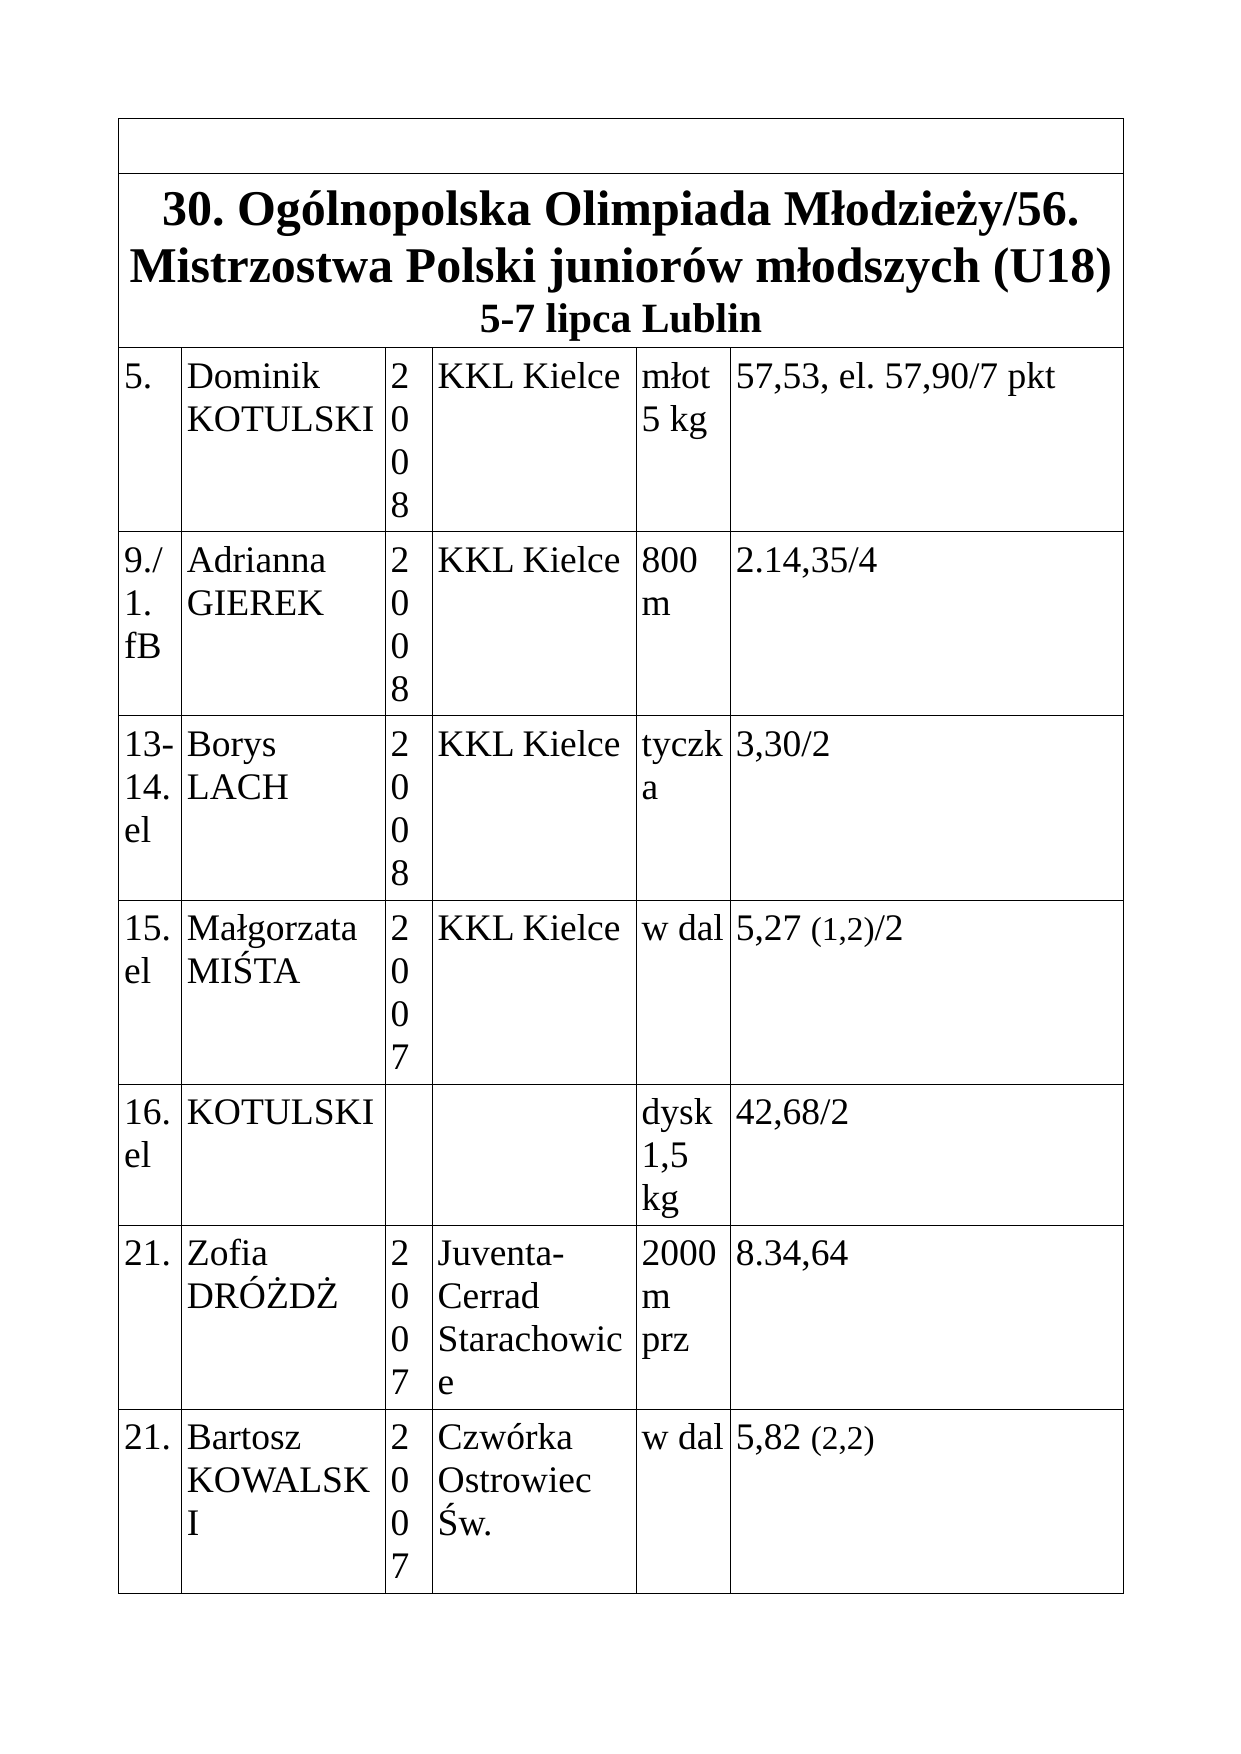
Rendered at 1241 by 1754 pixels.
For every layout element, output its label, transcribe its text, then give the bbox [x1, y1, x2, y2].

table_cell Adrianna GIEREK [182, 532, 385, 715]
table_cell 2.14,35/4 [731, 532, 1123, 715]
table_cell 30. Ogólnopolska Olimpiada Młodzieży/56. Mistrzostwa Polski juniorów młodszych (U18) 5-7 lipca Lublin [119, 174, 1123, 347]
table_cell 2008 [386, 348, 432, 531]
table_cell 57,53, el. 57,90/7 pkt [731, 348, 1123, 531]
table_cell w dal [637, 1410, 730, 1593]
table_cell 16. el [119, 1085, 181, 1224]
table_cell młot 5 kg [637, 348, 730, 531]
table_cell 800 m [637, 532, 730, 715]
table_cell dysk 1,5 kg [637, 1085, 730, 1224]
table_cell Bartosz KOWALSKI [182, 1410, 385, 1593]
table_cell tyczka [637, 716, 730, 899]
table_cell Małgorzata MIŚTA [182, 901, 385, 1083]
table_cell 21. [119, 1226, 181, 1408]
table_cell [386, 1085, 432, 1224]
table_cell [433, 1085, 636, 1224]
table_cell 2000 m prz [637, 1226, 730, 1408]
table_cell 9./1. fB [119, 532, 181, 715]
table_cell 3,30/2 [731, 716, 1123, 899]
table_cell KKL Kielce [433, 716, 636, 899]
table_cell 13-14. el [119, 716, 181, 899]
table_cell KKL Kielce [433, 532, 636, 715]
table_cell 5,82 (2,2) [731, 1410, 1123, 1593]
table_cell Dominik KOTULSKI [182, 348, 385, 531]
table_cell 5,27 (1,2)/2 [731, 901, 1123, 1083]
table_cell w dal [637, 901, 730, 1083]
table_cell KOTULSKI [182, 1085, 385, 1224]
table_cell 2008 [386, 716, 432, 899]
table_cell 2008 [386, 532, 432, 715]
table_cell 2007 [386, 901, 432, 1083]
table_cell Juventa-Cerrad Starachowice [433, 1226, 636, 1408]
table_cell Borys LACH [182, 716, 385, 899]
table_cell 8.34,64 [731, 1226, 1123, 1408]
table_cell 2007 [386, 1410, 432, 1593]
table_cell KKL Kielce [433, 901, 636, 1083]
table_cell 42,68/2 [731, 1085, 1123, 1224]
table_cell 2007 [386, 1226, 432, 1408]
table_cell Zofia DRÓŻDŻ [182, 1226, 385, 1408]
table_cell 5. [119, 348, 181, 531]
table_cell 21. [119, 1410, 181, 1593]
table_cell [119, 119, 1123, 173]
table_cell Czwórka Ostrowiec Św. [433, 1410, 636, 1593]
table_cell 15. el [119, 901, 181, 1083]
table_cell KKL Kielce [433, 348, 636, 531]
